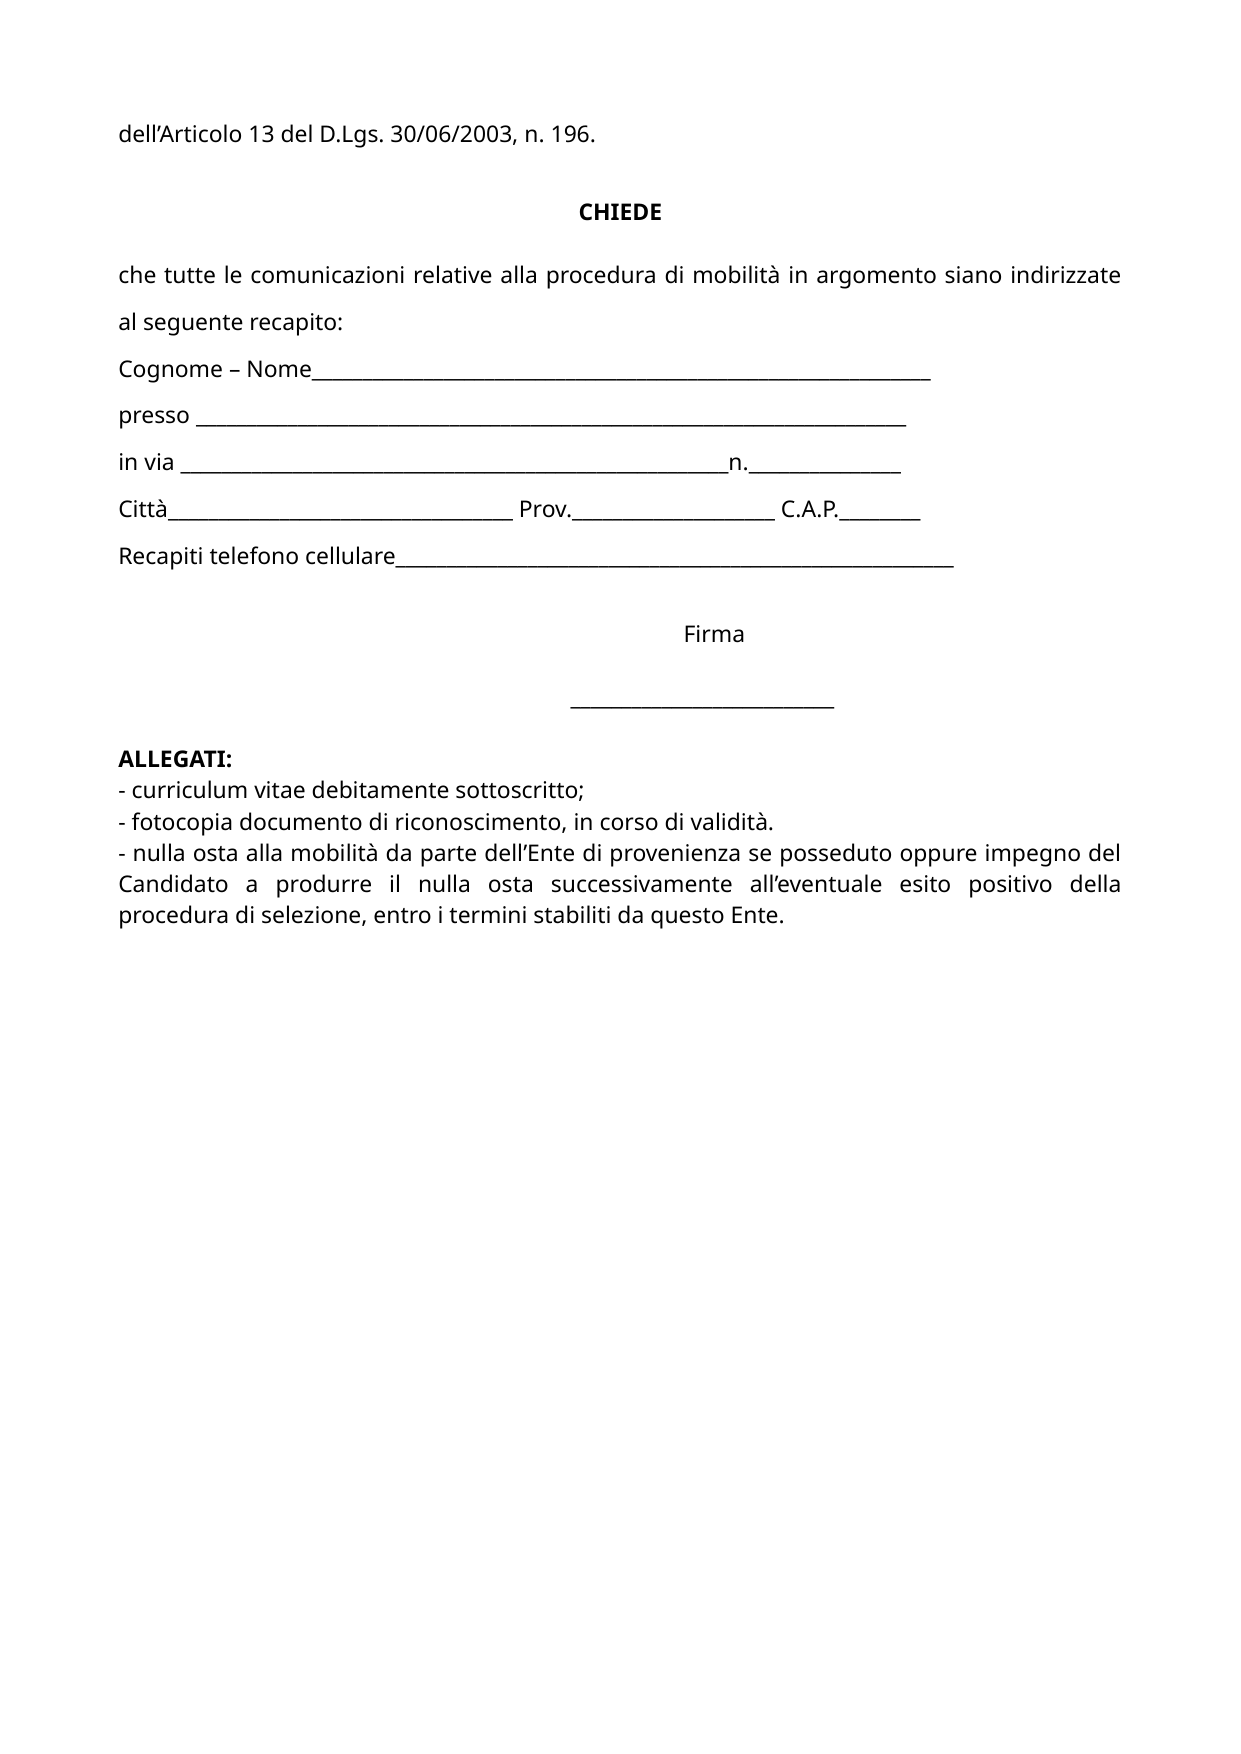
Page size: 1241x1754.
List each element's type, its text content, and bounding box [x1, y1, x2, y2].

text Recapiti telefono cellulare_______________________________________________________ [118, 540, 1122, 571]
text ALLEGATI: [118, 743, 1122, 774]
text __________________________ [118, 681, 1122, 712]
text dell’Articolo 13 del D.Lgs. 30/06/2003, n. 196. [118, 118, 1122, 149]
text - nulla osta alla mobilità da parte dell’Ente di provenienza se posseduto oppure impegno del Candidato a produrre il nulla osta successivamente all’eventuale esito positivo della procedura di selezione, entro i termini stabiliti da questo Ente. [118, 837, 1122, 931]
text Cognome – Nome_____________________________________________________________ [118, 352, 1122, 384]
text che tutte le comunicazioni relative alla procedura di mobilità in argomento siano indirizzate al seguente recapito: [118, 259, 1122, 337]
text Firma [118, 618, 1122, 649]
text presso ______________________________________________________________________ [118, 399, 1122, 431]
text Città__________________________________ Prov.____________________ C.A.P.________ [118, 493, 1122, 524]
text in via ______________________________________________________n._______________ [118, 446, 1122, 477]
text - curriculum vitae debitamente sottoscritto; [118, 774, 1122, 806]
text - fotocopia documento di riconoscimento, in corso di validità. [118, 806, 1122, 837]
text CHIEDE [118, 196, 1122, 227]
